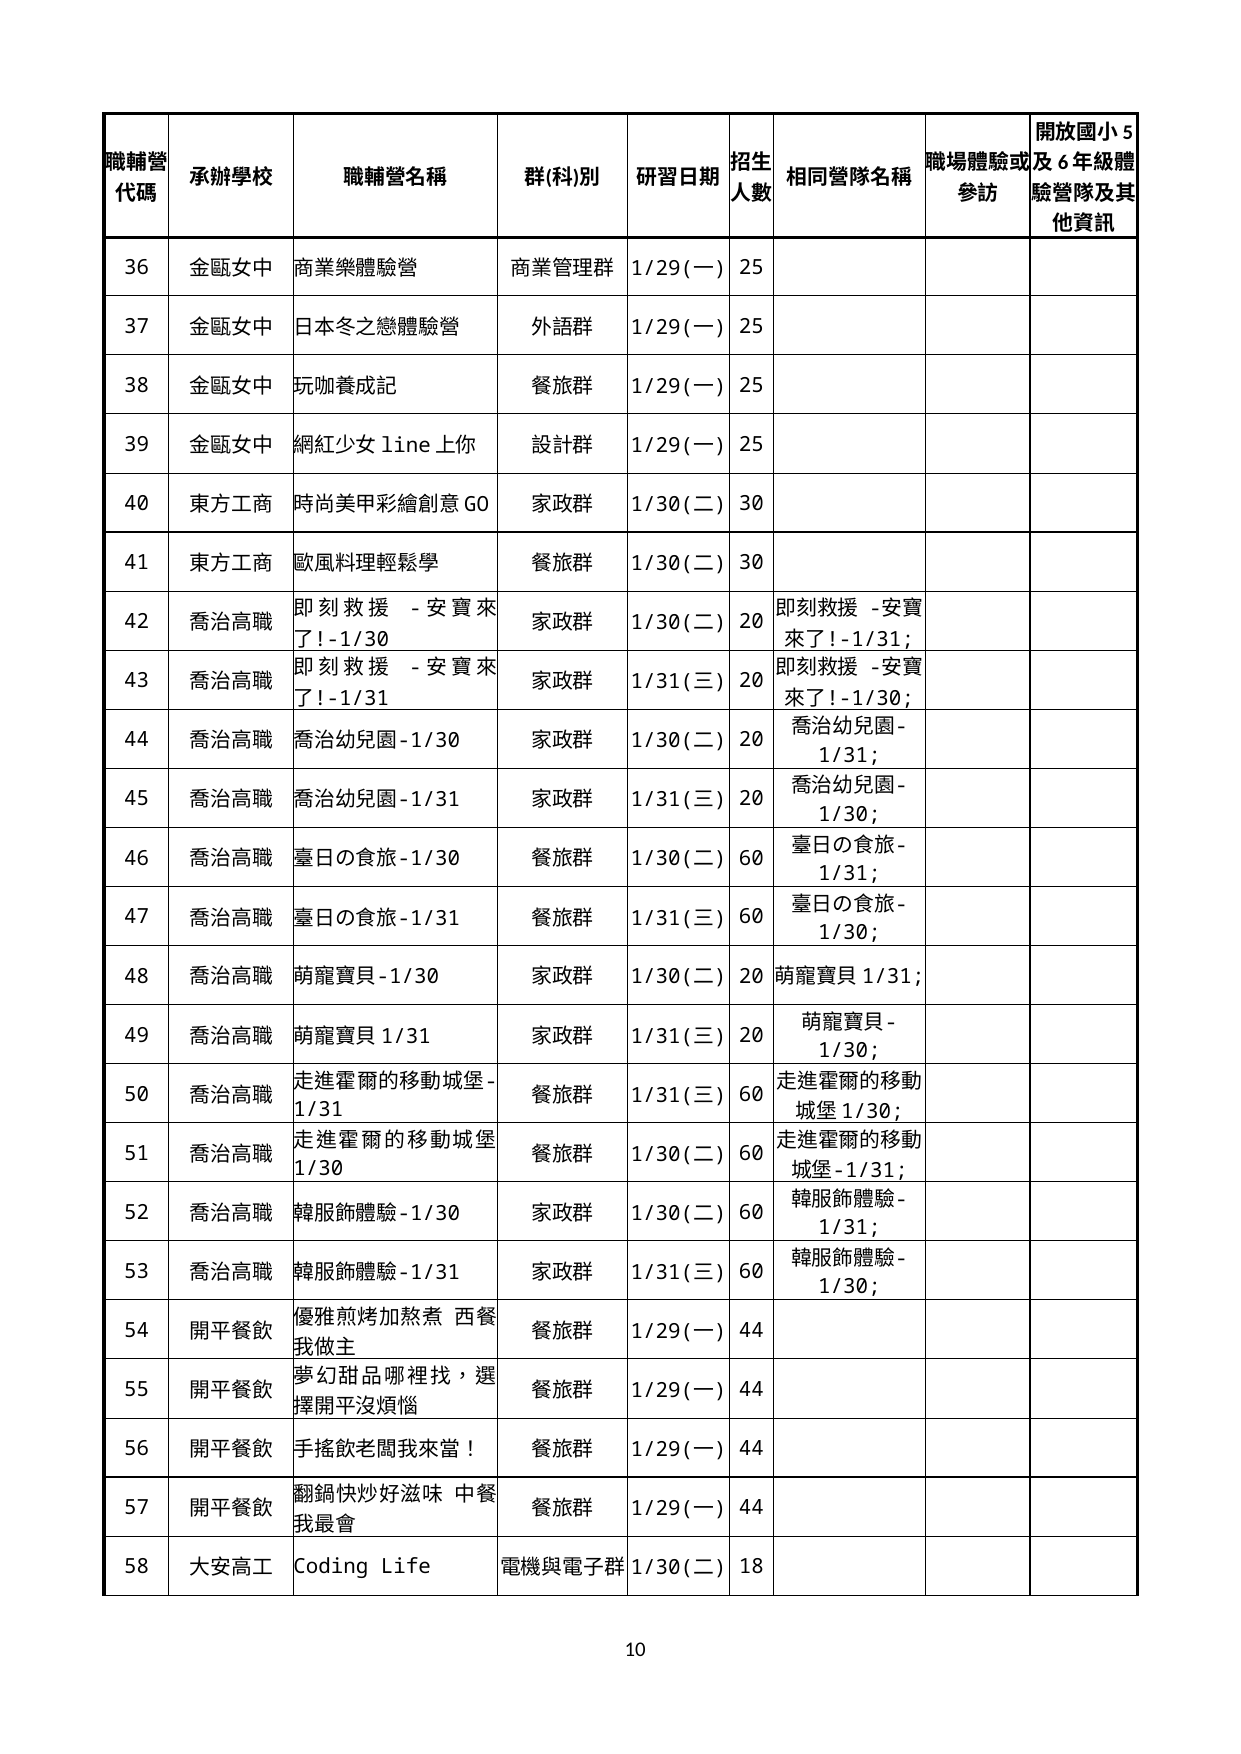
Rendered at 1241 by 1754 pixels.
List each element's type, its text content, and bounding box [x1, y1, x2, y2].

table_cell [1031, 887, 1136, 945]
table_cell 42 [106, 592, 168, 649]
table_cell 喬治高職 [169, 887, 293, 945]
table_cell 手搖飲老闆我來當！ [294, 1419, 497, 1476]
table_cell 喬治高職 [169, 1064, 293, 1122]
table_cell 金甌女中 [169, 355, 293, 413]
table_cell 40 [106, 474, 168, 531]
table_cell 東方工商 [169, 474, 293, 531]
table_cell 20 [730, 946, 773, 1004]
table_cell 餐旅群 [498, 533, 627, 591]
table_cell 萌寵寶貝1/31 [294, 1005, 497, 1063]
table_cell [774, 1359, 925, 1417]
table_cell 走進霍爾的移動城堡1/30; [774, 1064, 925, 1122]
table_cell 36 [106, 239, 168, 295]
table_cell 44 [730, 1478, 773, 1536]
table_cell [926, 239, 1029, 295]
table_cell [926, 946, 1029, 1004]
table_cell 即刻救援 -安寶來了!-1/30; [774, 651, 925, 709]
table_cell 喬治高職 [169, 592, 293, 649]
table_cell 1/29(一) [628, 414, 729, 472]
table_cell 家政群 [498, 769, 627, 827]
table_cell 餐旅群 [498, 1123, 627, 1181]
table_cell 家政群 [498, 946, 627, 1004]
table_cell [1031, 1419, 1136, 1476]
table_cell [1031, 414, 1136, 472]
table_cell 1/30(二) [628, 828, 729, 886]
table_cell 60 [730, 887, 773, 945]
table_cell 喬治幼兒園-1/30 [294, 710, 497, 768]
table_cell 萌寵寶貝-1/30 [294, 946, 497, 1004]
table_cell 餐旅群 [498, 1419, 627, 1476]
table_cell 37 [106, 296, 168, 354]
table_cell 45 [106, 769, 168, 827]
table_cell 20 [730, 769, 773, 827]
table_cell 喬治幼兒園-1/31 [294, 769, 497, 827]
table_header 職輔營代碼 [106, 115, 168, 236]
table_cell 57 [106, 1478, 168, 1536]
table_cell [926, 1537, 1029, 1594]
table_cell 餐旅群 [498, 355, 627, 413]
table_cell 韓服飾體驗-1/31 [294, 1241, 497, 1299]
table_cell 走進霍爾的移動城堡1/30 [294, 1123, 497, 1181]
table_cell 18 [730, 1537, 773, 1594]
table_cell 1/30(二) [628, 1123, 729, 1181]
table_cell 56 [106, 1419, 168, 1476]
table_cell [1031, 1123, 1136, 1181]
table_cell 60 [730, 1123, 773, 1181]
table_cell [774, 355, 925, 413]
table_cell 臺日の食旅-1/31; [774, 828, 925, 886]
table_cell [926, 1182, 1029, 1240]
table_cell [1031, 1537, 1136, 1594]
table_cell [926, 651, 1029, 709]
table_cell [774, 414, 925, 472]
table_cell 即刻救援 -安寶來了!-1/31 [294, 651, 497, 709]
table_cell 韓服飾體驗-1/31; [774, 1182, 925, 1240]
table_cell 1/29(一) [628, 239, 729, 295]
table_cell 46 [106, 828, 168, 886]
table_cell 52 [106, 1182, 168, 1240]
table_cell 餐旅群 [498, 1300, 627, 1358]
table_cell 家政群 [498, 474, 627, 531]
table_cell 夢幻甜品哪裡找，選擇開平沒煩惱 [294, 1359, 497, 1417]
table_cell 餐旅群 [498, 828, 627, 886]
table_cell [926, 474, 1029, 531]
table_cell 萌寵寶貝1/31; [774, 946, 925, 1004]
table_cell [1031, 355, 1136, 413]
table_cell [774, 1300, 925, 1358]
table_cell 48 [106, 946, 168, 1004]
table_cell Coding Life [294, 1537, 497, 1594]
table_cell 家政群 [498, 651, 627, 709]
table_cell [1031, 1064, 1136, 1122]
table_cell 外語群 [498, 296, 627, 354]
table_cell 家政群 [498, 1182, 627, 1240]
table_cell [1031, 1241, 1136, 1299]
table_cell 喬治高職 [169, 946, 293, 1004]
table_cell 44 [106, 710, 168, 768]
table_cell 47 [106, 887, 168, 945]
table_cell 金甌女中 [169, 414, 293, 472]
table_cell 電機與電子群 [498, 1537, 627, 1594]
table_cell 20 [730, 592, 773, 649]
table_cell 44 [730, 1300, 773, 1358]
table_cell [926, 355, 1029, 413]
table_cell 49 [106, 1005, 168, 1063]
table_cell 喬治高職 [169, 1241, 293, 1299]
table_cell 1/29(一) [628, 1419, 729, 1476]
table_cell 25 [730, 296, 773, 354]
table_header 開放國小5及6年級體驗營隊及其他資訊 [1031, 115, 1136, 236]
table_cell [1031, 1478, 1136, 1536]
table_cell 玩咖養成記 [294, 355, 497, 413]
table_cell 60 [730, 1241, 773, 1299]
table_cell [774, 533, 925, 591]
table_header 職輔營名稱 [294, 115, 497, 236]
table_cell [1031, 474, 1136, 531]
table_cell 1/30(二) [628, 592, 729, 649]
table_header 群(科)別 [498, 115, 627, 236]
table_header 招生人數 [730, 115, 773, 236]
table_cell 50 [106, 1064, 168, 1122]
table_cell [1031, 239, 1136, 295]
table_cell 55 [106, 1359, 168, 1417]
table_cell 喬治高職 [169, 1005, 293, 1063]
table_cell 臺日の食旅-1/30; [774, 887, 925, 945]
table_cell 1/31(三) [628, 1064, 729, 1122]
table_cell 41 [106, 533, 168, 591]
table_cell [1031, 828, 1136, 886]
table_cell 1/31(三) [628, 887, 729, 945]
table_cell [926, 533, 1029, 591]
table_cell 家政群 [498, 710, 627, 768]
table_cell 翻鍋快炒好滋味 中餐我最會 [294, 1478, 497, 1536]
table_header 相同營隊名稱 [774, 115, 925, 236]
table_cell 38 [106, 355, 168, 413]
table_cell 1/29(一) [628, 1300, 729, 1358]
table_cell 即刻救援 -安寶來了!-1/31; [774, 592, 925, 649]
table_cell 開平餐飲 [169, 1359, 293, 1417]
table_cell 30 [730, 533, 773, 591]
table_cell 1/30(二) [628, 710, 729, 768]
table_cell 1/31(三) [628, 1005, 729, 1063]
table_cell 1/31(三) [628, 651, 729, 709]
table_cell 臺日の食旅-1/31 [294, 887, 497, 945]
table_cell 商業樂體驗營 [294, 239, 497, 295]
table_cell 餐旅群 [498, 1478, 627, 1536]
table_cell [926, 592, 1029, 649]
table_cell [774, 1537, 925, 1594]
table_cell [774, 1419, 925, 1476]
table_header 研習日期 [628, 115, 729, 236]
table_cell 喬治高職 [169, 651, 293, 709]
table_cell 設計群 [498, 414, 627, 472]
table_cell 餐旅群 [498, 1064, 627, 1122]
table_cell [1031, 1182, 1136, 1240]
table_cell [1031, 769, 1136, 827]
table_cell [926, 1064, 1029, 1122]
table_cell [926, 769, 1029, 827]
table_cell [774, 474, 925, 531]
table_cell 餐旅群 [498, 887, 627, 945]
table_cell [926, 1123, 1029, 1181]
table_cell 1/29(一) [628, 355, 729, 413]
table_cell 25 [730, 355, 773, 413]
table_cell 44 [730, 1359, 773, 1417]
table_cell 韓服飾體驗-1/30; [774, 1241, 925, 1299]
table_cell 54 [106, 1300, 168, 1358]
table_cell [926, 828, 1029, 886]
table_cell 60 [730, 1064, 773, 1122]
table_cell 喬治高職 [169, 828, 293, 886]
table_cell 25 [730, 239, 773, 295]
table_cell 餐旅群 [498, 1359, 627, 1417]
table_cell 60 [730, 1182, 773, 1240]
table_cell 家政群 [498, 1241, 627, 1299]
table_cell [926, 1300, 1029, 1358]
table_cell 44 [730, 1419, 773, 1476]
table_cell 歐風料理輕鬆學 [294, 533, 497, 591]
table_cell 53 [106, 1241, 168, 1299]
table_cell [926, 1359, 1029, 1417]
table_cell 20 [730, 710, 773, 768]
table_cell 1/29(一) [628, 1359, 729, 1417]
table_cell 喬治幼兒園-1/30; [774, 769, 925, 827]
table_cell 東方工商 [169, 533, 293, 591]
table_header 職場體驗或參訪 [926, 115, 1029, 236]
table_cell 20 [730, 651, 773, 709]
table_cell 即刻救援 -安寶來了!-1/30 [294, 592, 497, 649]
table_cell 25 [730, 414, 773, 472]
table_cell 走進霍爾的移動城堡-1/31; [774, 1123, 925, 1181]
table_cell [1031, 592, 1136, 649]
table_cell 喬治高職 [169, 710, 293, 768]
table_cell 43 [106, 651, 168, 709]
table_cell 60 [730, 828, 773, 886]
table_cell 開平餐飲 [169, 1478, 293, 1536]
table_cell [774, 239, 925, 295]
table_cell [926, 887, 1029, 945]
table_cell 開平餐飲 [169, 1419, 293, 1476]
table_cell 走進霍爾的移動城堡-1/31 [294, 1064, 497, 1122]
table_cell [1031, 1359, 1136, 1417]
table_cell 1/31(三) [628, 1241, 729, 1299]
table_cell 51 [106, 1123, 168, 1181]
table_cell [774, 1478, 925, 1536]
table_cell 1/30(二) [628, 1182, 729, 1240]
table_cell 日本冬之戀體驗營 [294, 296, 497, 354]
table_cell 開平餐飲 [169, 1300, 293, 1358]
table_cell [1031, 651, 1136, 709]
table_cell [926, 1419, 1029, 1476]
table_cell 時尚美甲彩繪創意GO [294, 474, 497, 531]
table_cell 1/31(三) [628, 769, 729, 827]
table_cell 金甌女中 [169, 296, 293, 354]
table_cell 喬治幼兒園-1/31; [774, 710, 925, 768]
table_cell 臺日の食旅-1/30 [294, 828, 497, 886]
table_cell [926, 414, 1029, 472]
table_cell 商業管理群 [498, 239, 627, 295]
table_cell 58 [106, 1537, 168, 1594]
table_cell 20 [730, 1005, 773, 1063]
table_cell 金甌女中 [169, 239, 293, 295]
table_cell 1/30(二) [628, 474, 729, 531]
table_cell [1031, 946, 1136, 1004]
table_cell 1/30(二) [628, 946, 729, 1004]
table_cell [1031, 533, 1136, 591]
table_cell [926, 1478, 1029, 1536]
table_cell 喬治高職 [169, 1123, 293, 1181]
table_cell 喬治高職 [169, 769, 293, 827]
table_cell 韓服飾體驗-1/30 [294, 1182, 497, 1240]
table_cell [774, 296, 925, 354]
table_cell [1031, 710, 1136, 768]
table_cell 優雅煎烤加熬煮 西餐我做主 [294, 1300, 497, 1358]
table_cell 1/30(二) [628, 1537, 729, 1594]
table_cell 萌寵寶貝-1/30; [774, 1005, 925, 1063]
table_cell [1031, 296, 1136, 354]
table_cell 1/30(二) [628, 533, 729, 591]
table_cell [926, 1005, 1029, 1063]
table_cell [926, 1241, 1029, 1299]
table_cell 39 [106, 414, 168, 472]
table_cell [1031, 1300, 1136, 1358]
table_header 承辦學校 [169, 115, 293, 236]
table_cell 30 [730, 474, 773, 531]
table_cell 網紅少女line上你 [294, 414, 497, 472]
table_cell 大安高工 [169, 1537, 293, 1594]
table_cell [926, 296, 1029, 354]
table_cell 家政群 [498, 1005, 627, 1063]
table_cell [926, 710, 1029, 768]
table_cell 家政群 [498, 592, 627, 649]
table_cell 1/29(一) [628, 296, 729, 354]
table_cell 1/29(一) [628, 1478, 729, 1536]
table_cell 喬治高職 [169, 1182, 293, 1240]
table_cell [1031, 1005, 1136, 1063]
